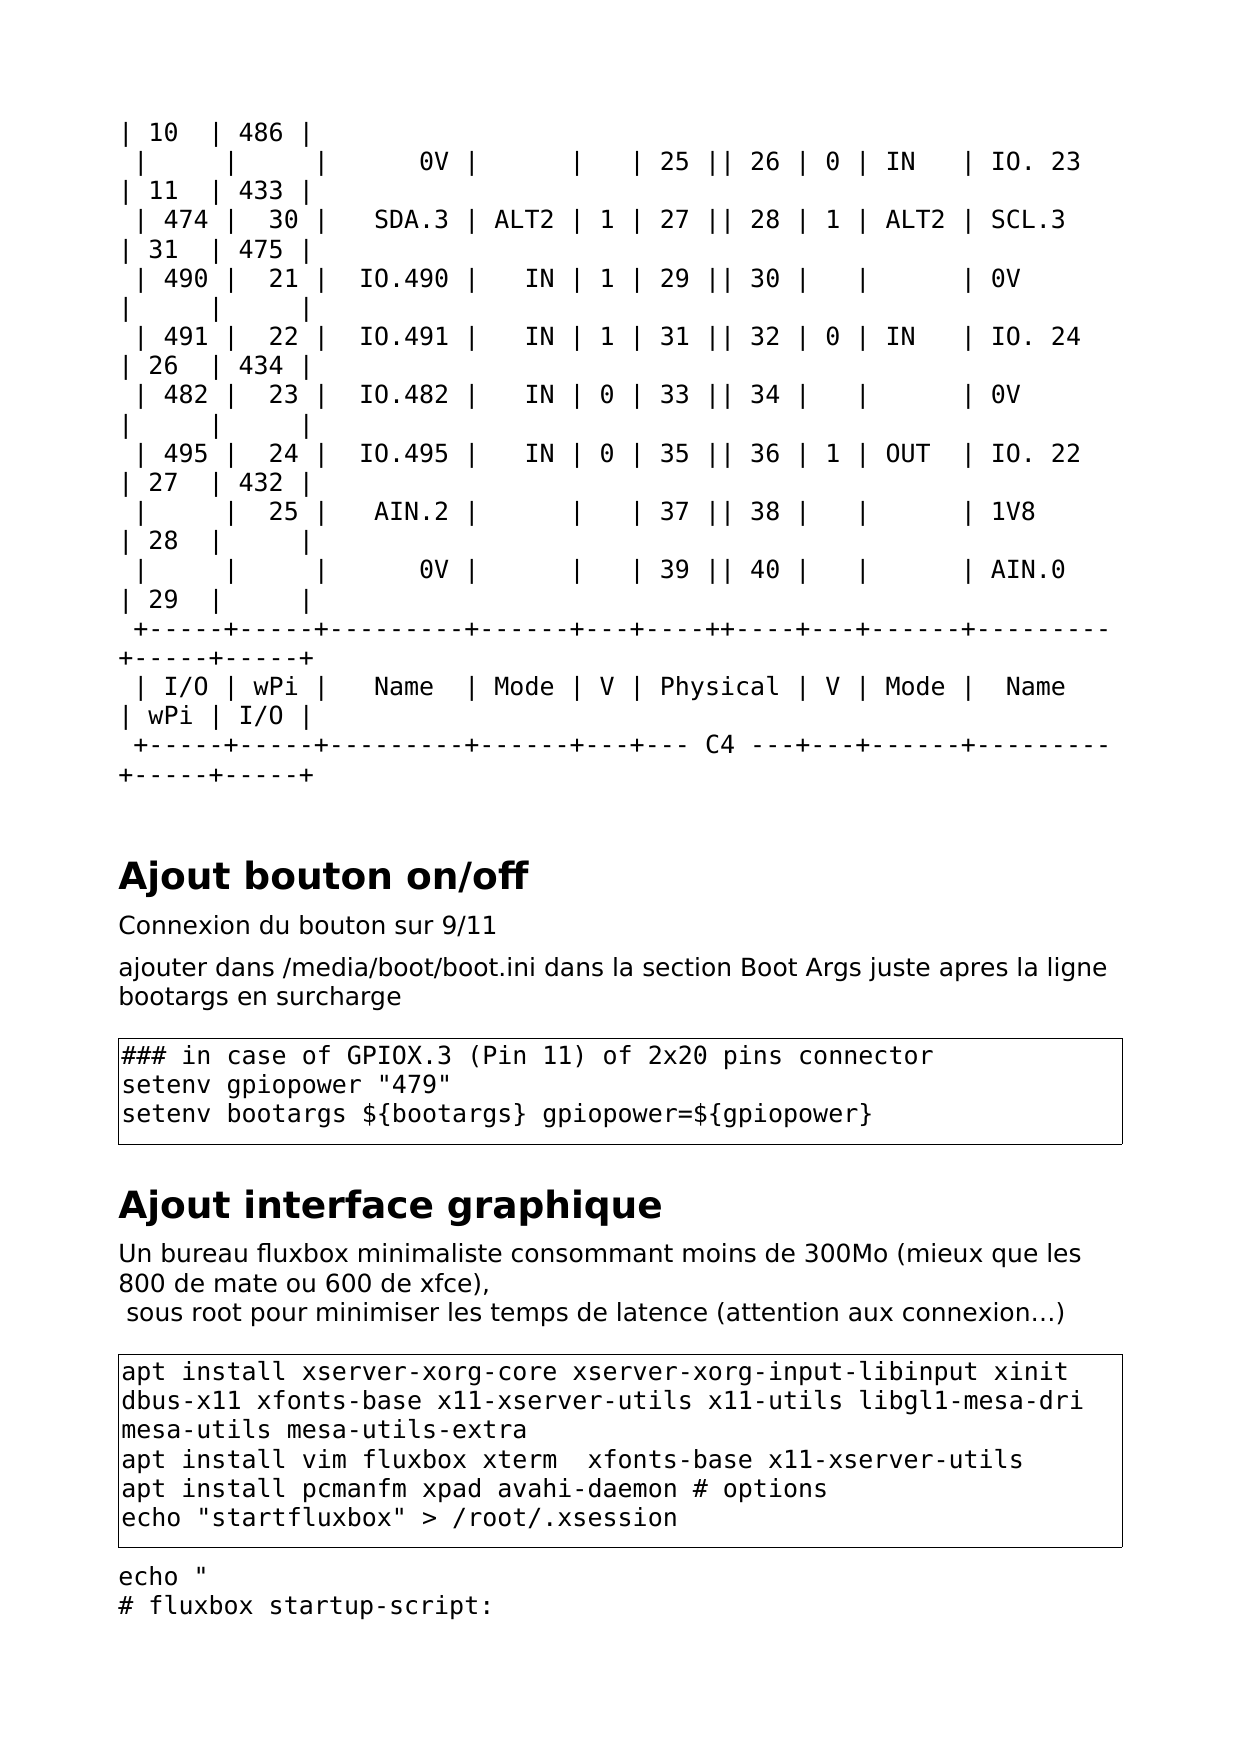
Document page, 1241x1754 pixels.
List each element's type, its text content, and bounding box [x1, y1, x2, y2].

subtitle Ajout interface graphique [118, 1183, 1122, 1227]
text Un bureau fluxbox minimaliste consommant moins de 300Mo (mieux que les 800 de mate ou 600 de xfce), sous root pour minimiser les temps de latence (attention aux connexion…) [118, 1239, 1122, 1327]
text ajouter dans /media/boot/boot.ini dans la section Boot Args juste apres la ligne bootargs en surcharge [118, 953, 1122, 1011]
text echo " # fluxbox startup-script: [118, 1562, 1122, 1620]
text Connexion du bouton sur 9/11 [118, 911, 1122, 940]
subtitle Ajout bouton on/off [118, 855, 1122, 898]
text | 10 | 486 | | | | 0V | | | 25 || 26 | 0 | IN | IO. 23 | 11 | 433 | | 474 | 30 | SDA.3 | ALT2 | 1 | 27 || 28 | 1 | ALT2 | SCL.3 | 31 | 475 | | 490 | 21 | IO.490 | IN | 1 | 29 || 30 | | | 0V | | | | 491 | 22 | IO.491 | IN | 1 | 31 || 32 | 0 | IN | IO. 24 | 26 | 434 | | 482 | 23 | IO.482 | IN | 0 | 33 || 34 | | | 0V | | | | 495 | 24 | IO.495 | IN | 0 | 35 || 36 | 1 | OUT | IO. 22 | 27 | 432 | | | 25 | AIN.2 | | | 37 || 38 | | | 1V8 | 28 | | | | | 0V | | | 39 || 40 | | | AIN.0 | 29 | | +-----+-----+---------+------+---+----++----+---+------+---------+-----+-----+ | I/O | wPi | Name | Mode | V | Physical | V | Mode | Name | wPi | I/O | +-----+-----+---------+------+---+--- C4 ---+---+------+---------+-----+-----+ [118, 118, 1122, 818]
table_header apt install xserver-xorg-core xserver-xorg-input-libinput xinit dbus-x11 xfonts-base x11-xserver-utils x11-utils libgl1-mesa-dri mesa-utils mesa-utils-extra apt install vim fluxbox xterm xfonts-base x11-xserver-utils apt install pcmanfm xpad avahi-daemon # options echo "startfluxbox" > /root/.xsession [119, 1355, 1122, 1547]
table_header ### in case of GPIOX.3 (Pin 11) of 2x20 pins connector setenv gpiopower "479" setenv bootargs ${bootargs} gpiopower=${gpiopower} [119, 1039, 1122, 1143]
